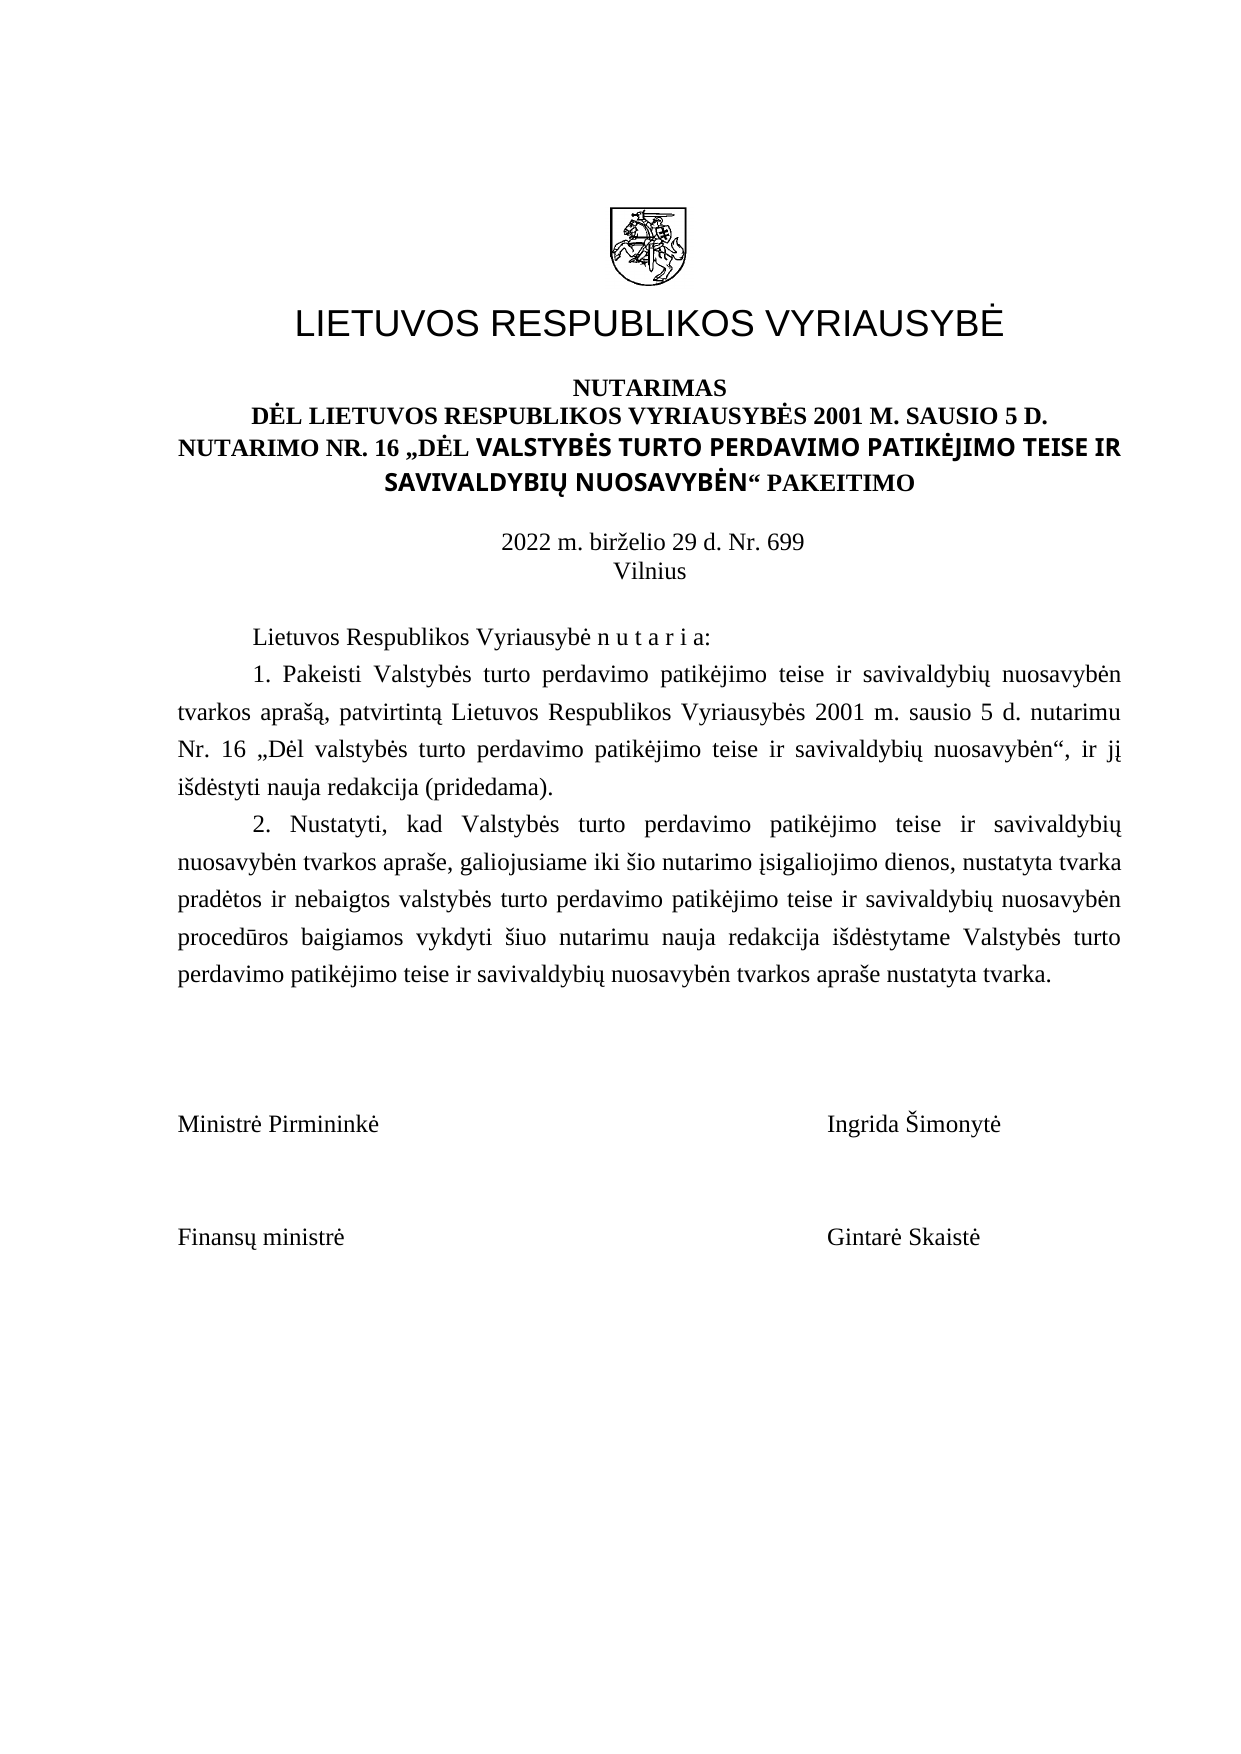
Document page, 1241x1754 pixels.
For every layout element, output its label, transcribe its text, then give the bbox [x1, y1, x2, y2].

text Ministrė Pirmininkė Ingrida Šimonytė [177, 1101, 1122, 1138]
text 1. Pakeisti Valstybės turto perdavimo patikėjimo teise ir savivaldybių nuosavybėn tvarkos aprašą, patvirtintą Lietuvos Respublikos Vyriausybės 2001 m. sausio 5 d. nutarimu Nr. 16 „Dėl valstybės turto perdavimo patikėjimo teise ir savivaldybių nuosavybėn“, ir jį išdėstyti nauja redakcija (pridedama). [177, 651, 1122, 801]
text Finansų ministrė Gintarė Skaistė [177, 1213, 1122, 1251]
text 2. Nustatyti, kad Valstybės turto perdavimo patikėjimo teise ir savivaldybių nuosavybėn tvarkos apraše, galiojusiame iki šio nutarimo įsigaliojimo dienos, nustatyta tvarka pradėtos ir nebaigtos valstybės turto perdavimo patikėjimo teise ir savivaldybių nuosavybėn procedūros baigiamos vykdyti šiuo nutarimu nauja redakcija išdėstytame Valstybės turto perdavimo patikėjimo teise ir savivaldybių nuosavybėn tvarkos apraše nustatyta tvarka. [177, 801, 1122, 988]
text DĖL LIETUVOS RESPUBLIKOS VYRIAUSYBĖS 2001 M. SAUSIO 5 D. NUTARIMO NR. 16 „DĖL VALSTYBĖS TURTO PERDAVIMO PATIKĖJIMO TEISE IR SAVIVALDYBIŲ NUOSAVYBĖN“ PAKEITIMO [177, 401, 1122, 498]
text Lietuvos Respublikos Vyriausybė [177, 301, 1122, 344]
text Lietuvos Respublikos Vyriausybė n u t a r i a: [177, 613, 1122, 651]
text nutarimas [177, 373, 1122, 401]
text 2022 m. birželio 29 d. Nr. 699 Vilnius [177, 527, 1122, 584]
